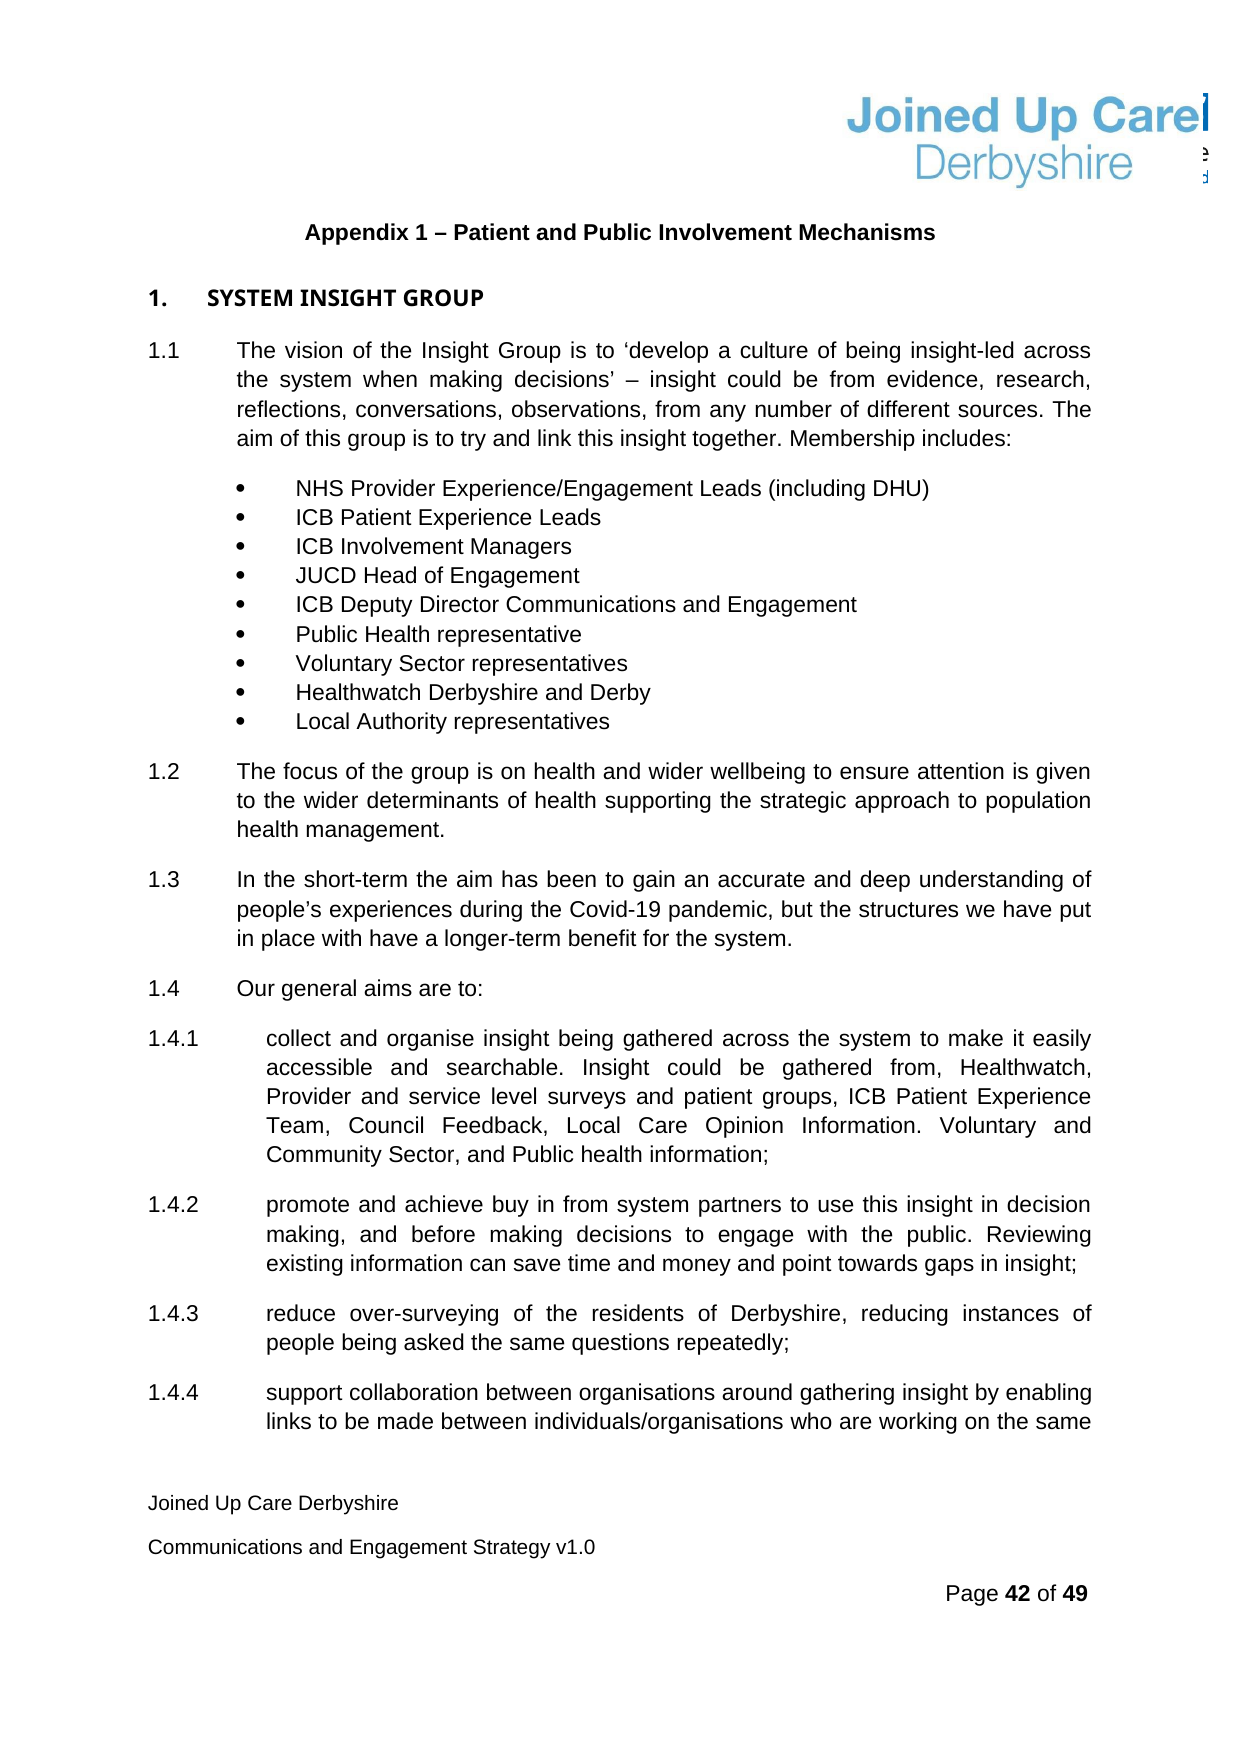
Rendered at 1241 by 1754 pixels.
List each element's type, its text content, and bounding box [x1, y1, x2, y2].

subtitle promote and achieve buy in from system partners to use this insight in decision making, and before making decisions to engage with the public. Reviewing existing information can save time and money and point towards gaps in insight; [148, 1189, 1092, 1276]
subtitle Our general aims are to: [148, 972, 1092, 1001]
subtitle The focus of the group is on health and wider wellbeing to ensure attention is given to the wider determinants of health supporting the strategic approach to population health management. [148, 755, 1092, 843]
list Healthwatch Derbyshire and Derby [236, 676, 1092, 705]
subtitle Appendix 1 – Patient and Public Involvement Mechanisms [148, 216, 1092, 245]
list Voluntary Sector representatives [236, 647, 1092, 676]
subtitle reduce over-surveying of the residents of Derbyshire, reducing instances of people being asked the same questions repeatedly; [148, 1297, 1092, 1355]
list ICB Deputy Director Communications and Engagement [236, 589, 1092, 618]
subtitle support collaboration between organisations around gathering insight by enabling links to be made between individuals/organisations who are working on the same [148, 1376, 1092, 1434]
list ICB Patient Experience Leads [236, 501, 1092, 530]
subtitle In the short-term the aim has been to gain an accurate and deep understanding of people’s experiences during the Covid-19 pandemic, but the structures we have put in place with have a longer-term benefit for the system. [148, 864, 1092, 951]
list Local Authority representatives [236, 705, 1092, 734]
subtitle System Insight Group [148, 282, 1092, 314]
list Public Health representative [236, 618, 1092, 647]
list ICB Involvement Managers [236, 530, 1092, 559]
subtitle The vision of the Insight Group is to ‘develop a culture of being insight-led across the system when making decisions’ – insight could be from evidence, research, reflections, conversations, observations, from any number of different sources. The aim of this group is to try and link this insight together. Membership includes: [148, 334, 1092, 451]
subtitle collect and organise insight being gathered across the system to make it easily accessible and searchable. Insight could be gathered from, Healthwatch, Provider and service level surveys and patient groups, ICB Patient Experience Team, Council Feedback, Local Care Opinion Information. Voluntary and Community Sector, and Public health information; [148, 1022, 1092, 1168]
list NHS Provider Experience/Engagement Leads (including DHU) [236, 472, 1092, 501]
list JUCD Head of Engagement [236, 559, 1092, 589]
